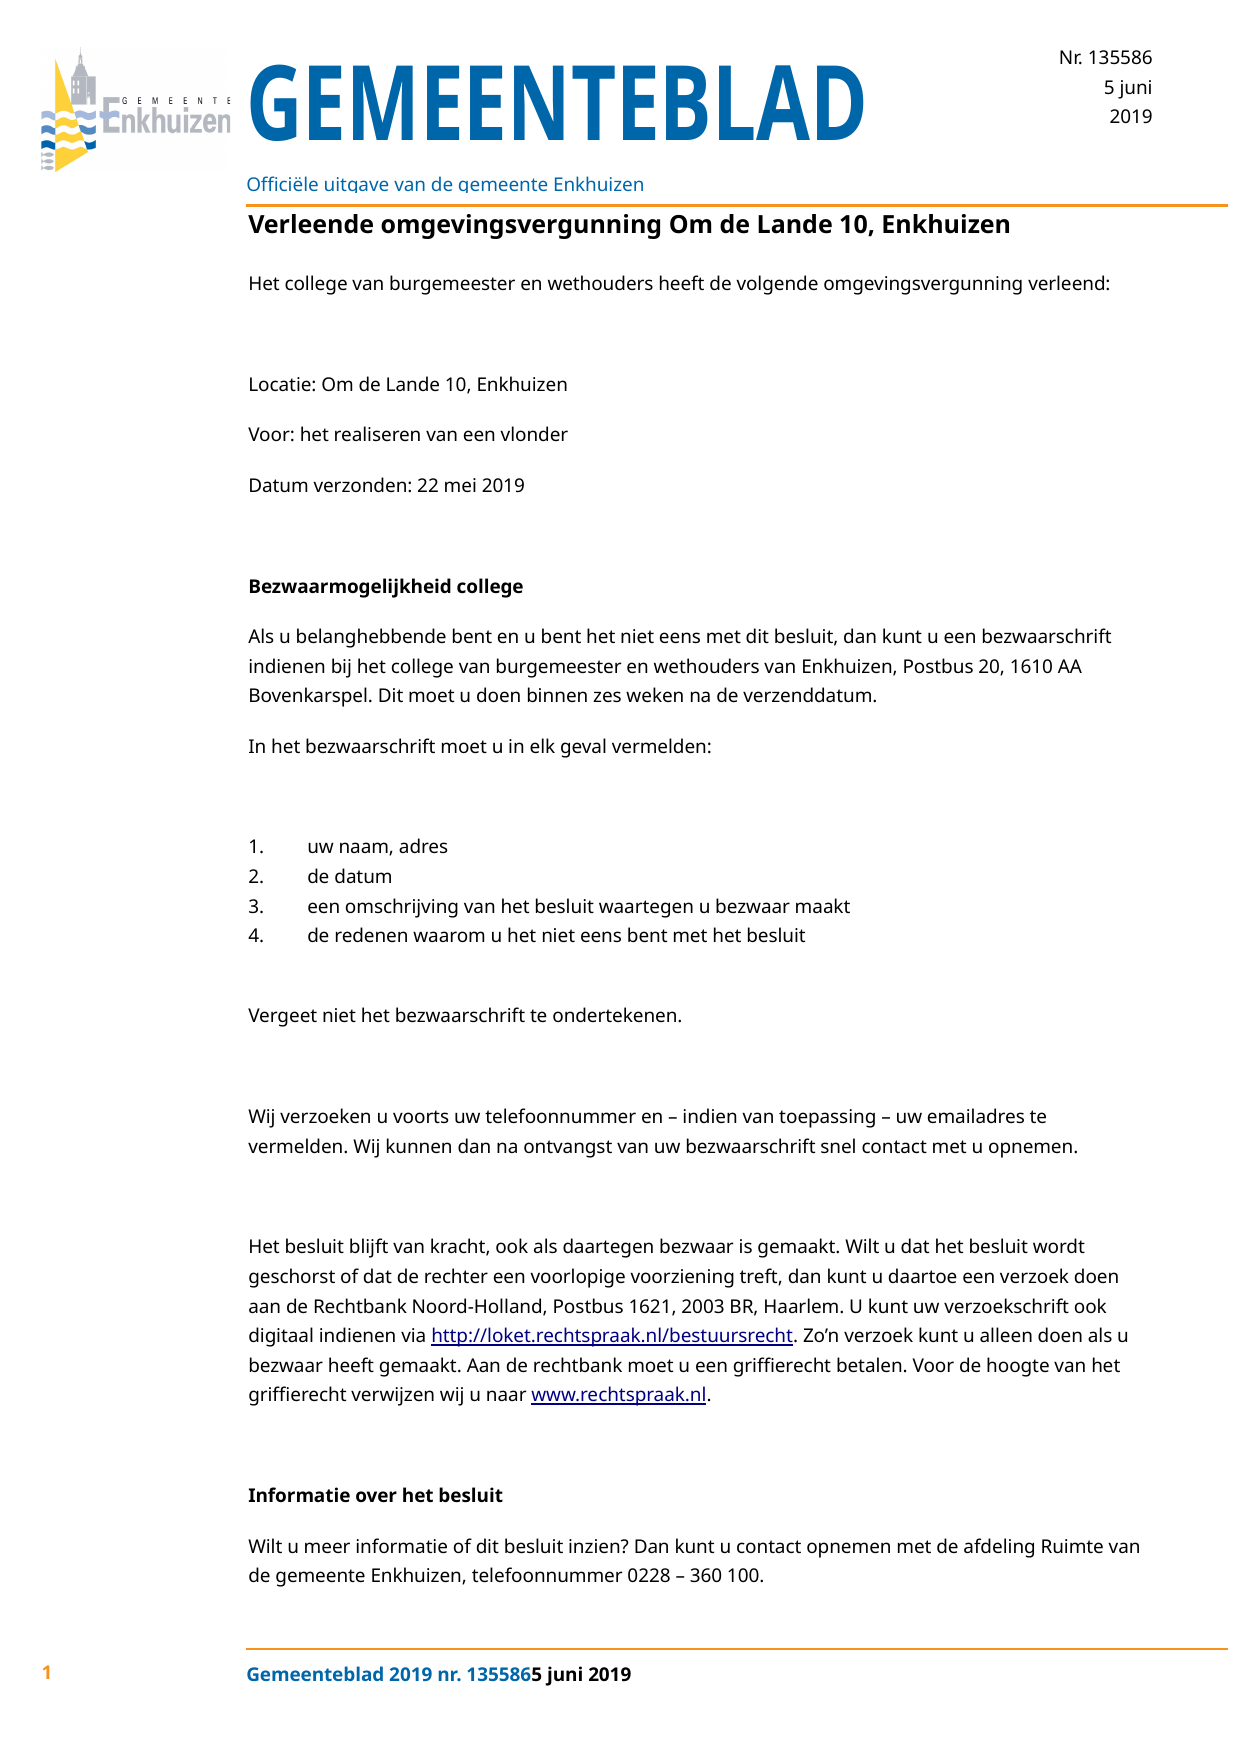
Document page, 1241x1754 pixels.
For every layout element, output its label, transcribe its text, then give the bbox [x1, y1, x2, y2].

text Verleende omgevingsvergunning Om de Lande 10, Enkhuizen [248, 207, 1152, 241]
text Het besluit blijft van kracht, ook als daartegen bezwaar is gemaakt. Wilt u dat het besluit wordt geschorst of dat de rechter een voorlopige voorziening treft, dan kunt u daartoe een verzoek doen aan de Rechtbank Noord-Holland, Postbus 1621, 2003 BR, Haarlem. U kunt uw verzoekschrift ook digitaal indienen via http://loket.rechtspraak.nl/bestuursrecht. Zo’n verzoek kunt u alleen doen als u bezwaar heeft gemaakt. Aan de rechtbank moet u een griffierecht betalen. Voor de hoogte van het griffierecht verwijzen wij u naar www.rechtspraak.nl. [248, 1234, 1152, 1407]
text Wij verzoeken u voorts uw telefoonnummer en – indien van toepassing – uw emailadres te vermelden. Wij kunnen dan na ontvangst van uw bezwaarschrift snel contact met u opnemen. [248, 1103, 1152, 1158]
text Wilt u meer informatie of dit besluit inzien? Dan kunt u contact opnemen met de afdeling Ruimte van de gemeente Enkhuizen, telefoonnummer 0228 – 360 100. [248, 1533, 1152, 1588]
text Het college van burgemeester en wethouders heeft de volgende omgevingsvergunning verleend: [248, 270, 1152, 296]
text Als u belanghebbende bent en u bent het niet eens met dit besluit, dan kunt u een bezwaarschrift indienen bij het college van burgemeester en wethouders van Enkhuizen, Postbus 20, 1610 AA Bovenkarspel. Dit moet u doen binnen zes weken na de verzenddatum. [248, 623, 1152, 708]
text Locatie: Om de Lande 10, Enkhuizen [248, 371, 1152, 397]
text Bezwaarmogelijkheid college [248, 573, 1152, 598]
text Voor: het realiseren van een vlonder [248, 422, 1152, 447]
list een omschrijving van het besluit waartegen u bezwaar maakt [248, 893, 1152, 918]
text Informatie over het besluit [248, 1482, 1152, 1508]
list de redenen waarom u het niet eens bent met het besluit [248, 922, 1152, 948]
text Datum verzonden: 22 mei 2019 [248, 472, 1152, 498]
text In het bezwaarschrift moet u in elk geval vermelden: [248, 733, 1152, 758]
list de datum [248, 863, 1152, 889]
picture [41, 47, 231, 172]
text Vergeet niet het bezwaarschrift te ondertekenen. [248, 1002, 1152, 1028]
list uw naam, adres [248, 834, 1152, 859]
